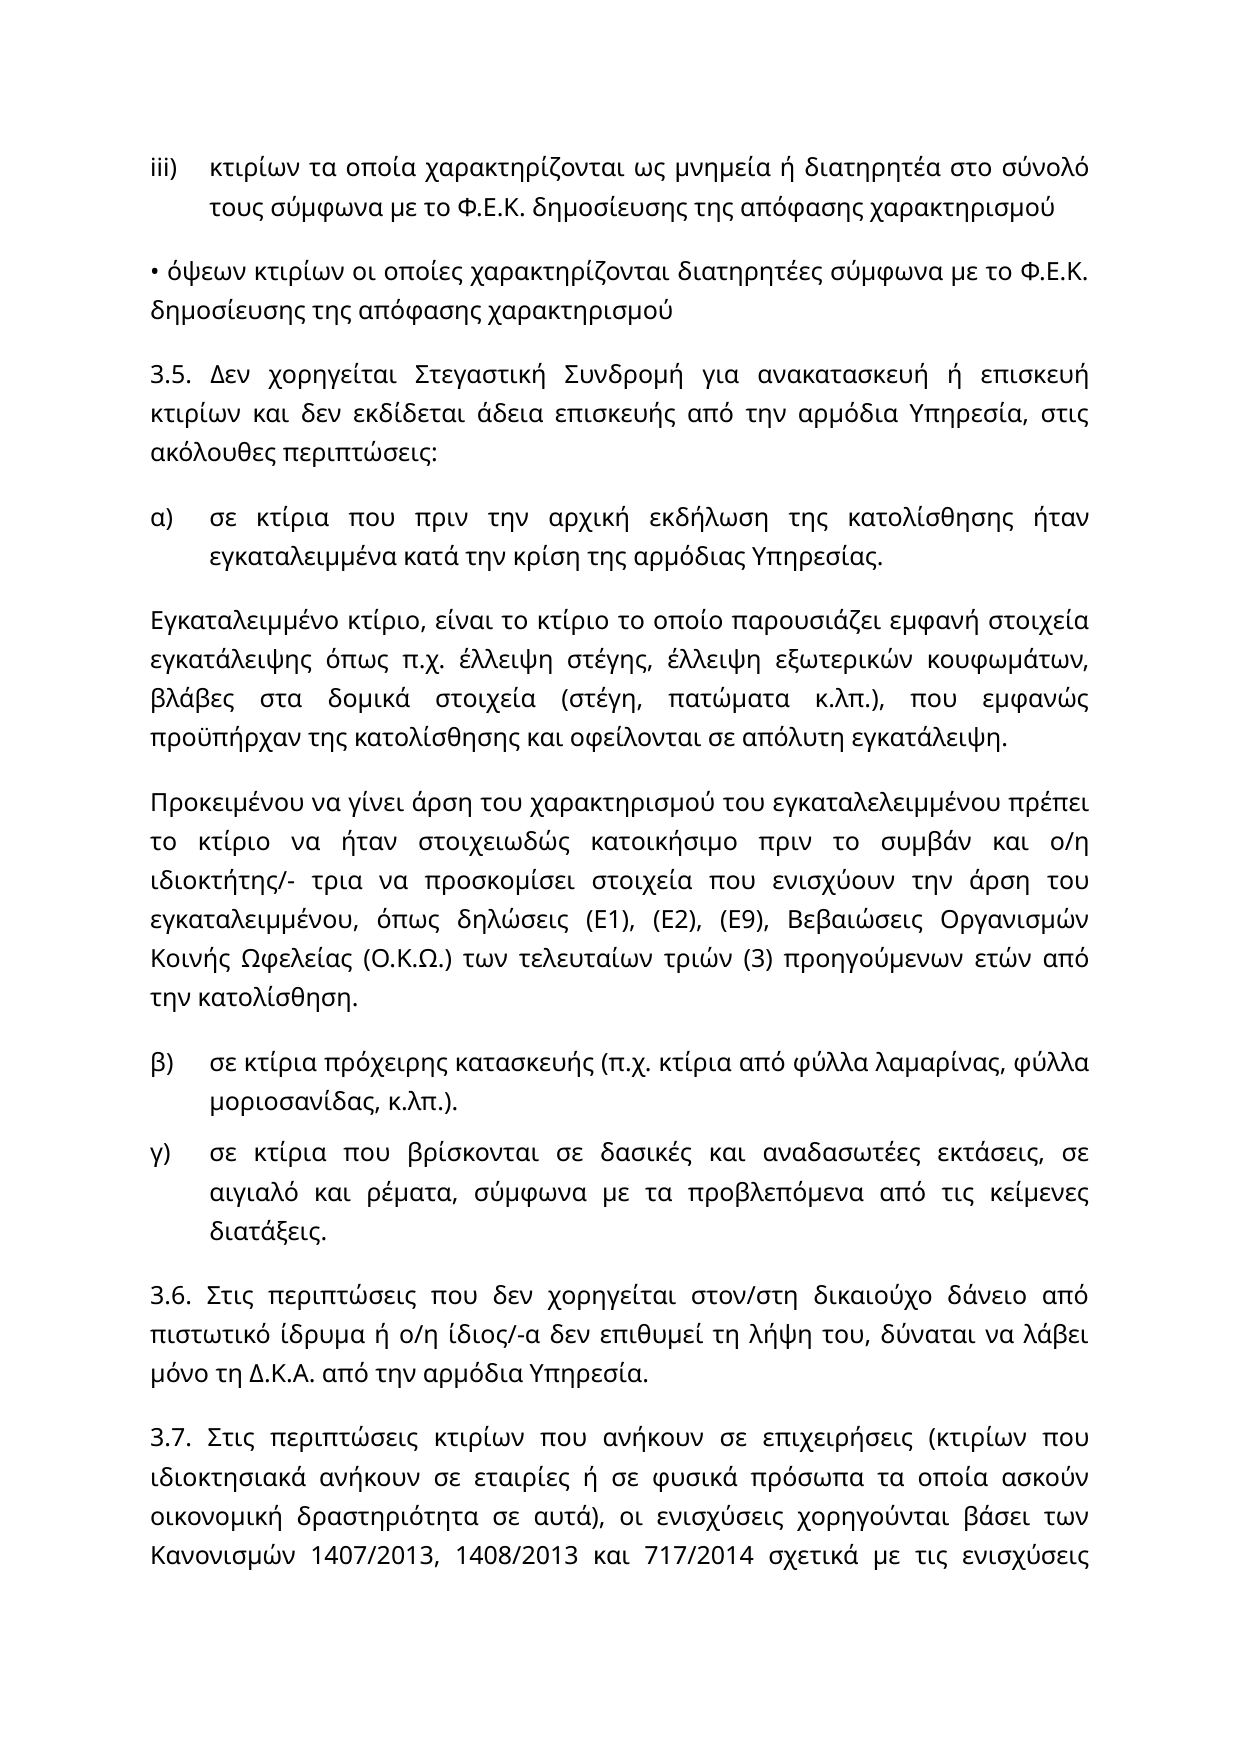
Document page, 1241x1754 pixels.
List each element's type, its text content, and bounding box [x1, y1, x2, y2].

list α) σε κτίρια που πριν την αρχική εκδήλωση της κατολίσθησης ήταν εγκαταλειμμένα κατά την κρίση της αρμόδιας Υπηρεσίας. [150, 499, 1090, 572]
text 3.6. Στις περιπτώσεις που δεν χορηγείται στον/στη δικαιούχο δάνειο από πιστωτικό ίδρυμα ή ο/η ίδιος/-α δεν επιθυμεί τη λήψη του, δύναται να λάβει μόνο τη Δ.Κ.Α. από την αρμόδια Υπηρεσία. [150, 1277, 1090, 1390]
text • όψεων κτιρίων οι οποίες χαρακτηρίζονται διατηρητέες σύμφωνα με το Φ.Ε.Κ. δημοσίευσης της απόφασης χαρακτηρισμού [150, 253, 1090, 327]
list iii) κτιρίων τα οποία χαρακτηρίζονται ως μνημεία ή διατηρητέα στο σύνολό τους σύμφωνα με το Φ.Ε.Κ. δημοσίευσης της απόφασης χαρακτηρισμού [150, 150, 1090, 223]
text Εγκαταλειμμένο κτίριο, είναι το κτίριο το οποίο παρουσιάζει εμφανή στοιχεία εγκατάλειψης όπως π.χ. έλλειψη στέγης, έλλειψη εξωτερικών κουφωμάτων, βλάβες στα δομικά στοιχεία (στέγη, πατώματα κ.λπ.), που εμφανώς προϋπήρχαν της κατολίσθησης και οφείλονται σε απόλυτη εγκατάλειψη. [150, 602, 1090, 754]
text 3.5. Δεν χορηγείται Στεγαστική Συνδρομή για ανακατασκευή ή επισκευή κτιρίων και δεν εκδίδεται άδεια επισκευής από την αρμόδια Υπηρεσία, στις ακόλουθες περιπτώσεις: [150, 357, 1090, 469]
text 3.7. Στις περιπτώσεις κτιρίων που ανήκουν σε επιχειρήσεις (κτιρίων που ιδιοκτησιακά ανήκουν σε εταιρίες ή σε φυσικά πρόσωπα τα οποία ασκούν οικονομική δραστηριότητα σε αυτά), οι ενισχύσεις χορηγούνται βάσει των Κανονισμών 1407/2013, 1408/2013 και 717/2014 σχετικά με τις ενισχύσεις [150, 1420, 1090, 1572]
list γ) σε κτίρια που βρίσκονται σε δασικές και αναδασωτέες εκτάσεις, σε αιγιαλό και ρέματα, σύμφωνα με τα προβλεπόμενα από τις κείμενες διατάξεις. [150, 1135, 1090, 1247]
list β) σε κτίρια πρόχειρης κατασκευής (π.χ. κτίρια από φύλλα λαμαρίνας, φύλλα μοριοσανίδας, κ.λπ.). [150, 1044, 1090, 1117]
text Προκειμένου να γίνει άρση του χαρακτηρισμού του εγκαταλελειμμένου πρέπει το κτίριο να ήταν στοιχειωδώς κατοικήσιμο πριν το συμβάν και ο/η ιδιοκτήτης/- τρια να προσκομίσει στοιχεία που ενισχύουν την άρση του εγκαταλειμμένου, όπως δηλώσεις (Ε1), (Ε2), (Ε9), Βεβαιώσεις Οργανισμών Κοινής Ωφελείας (Ο.Κ.Ω.) των τελευταίων τριών (3) προηγούμενων ετών από την κατολίσθηση. [150, 784, 1090, 1014]
